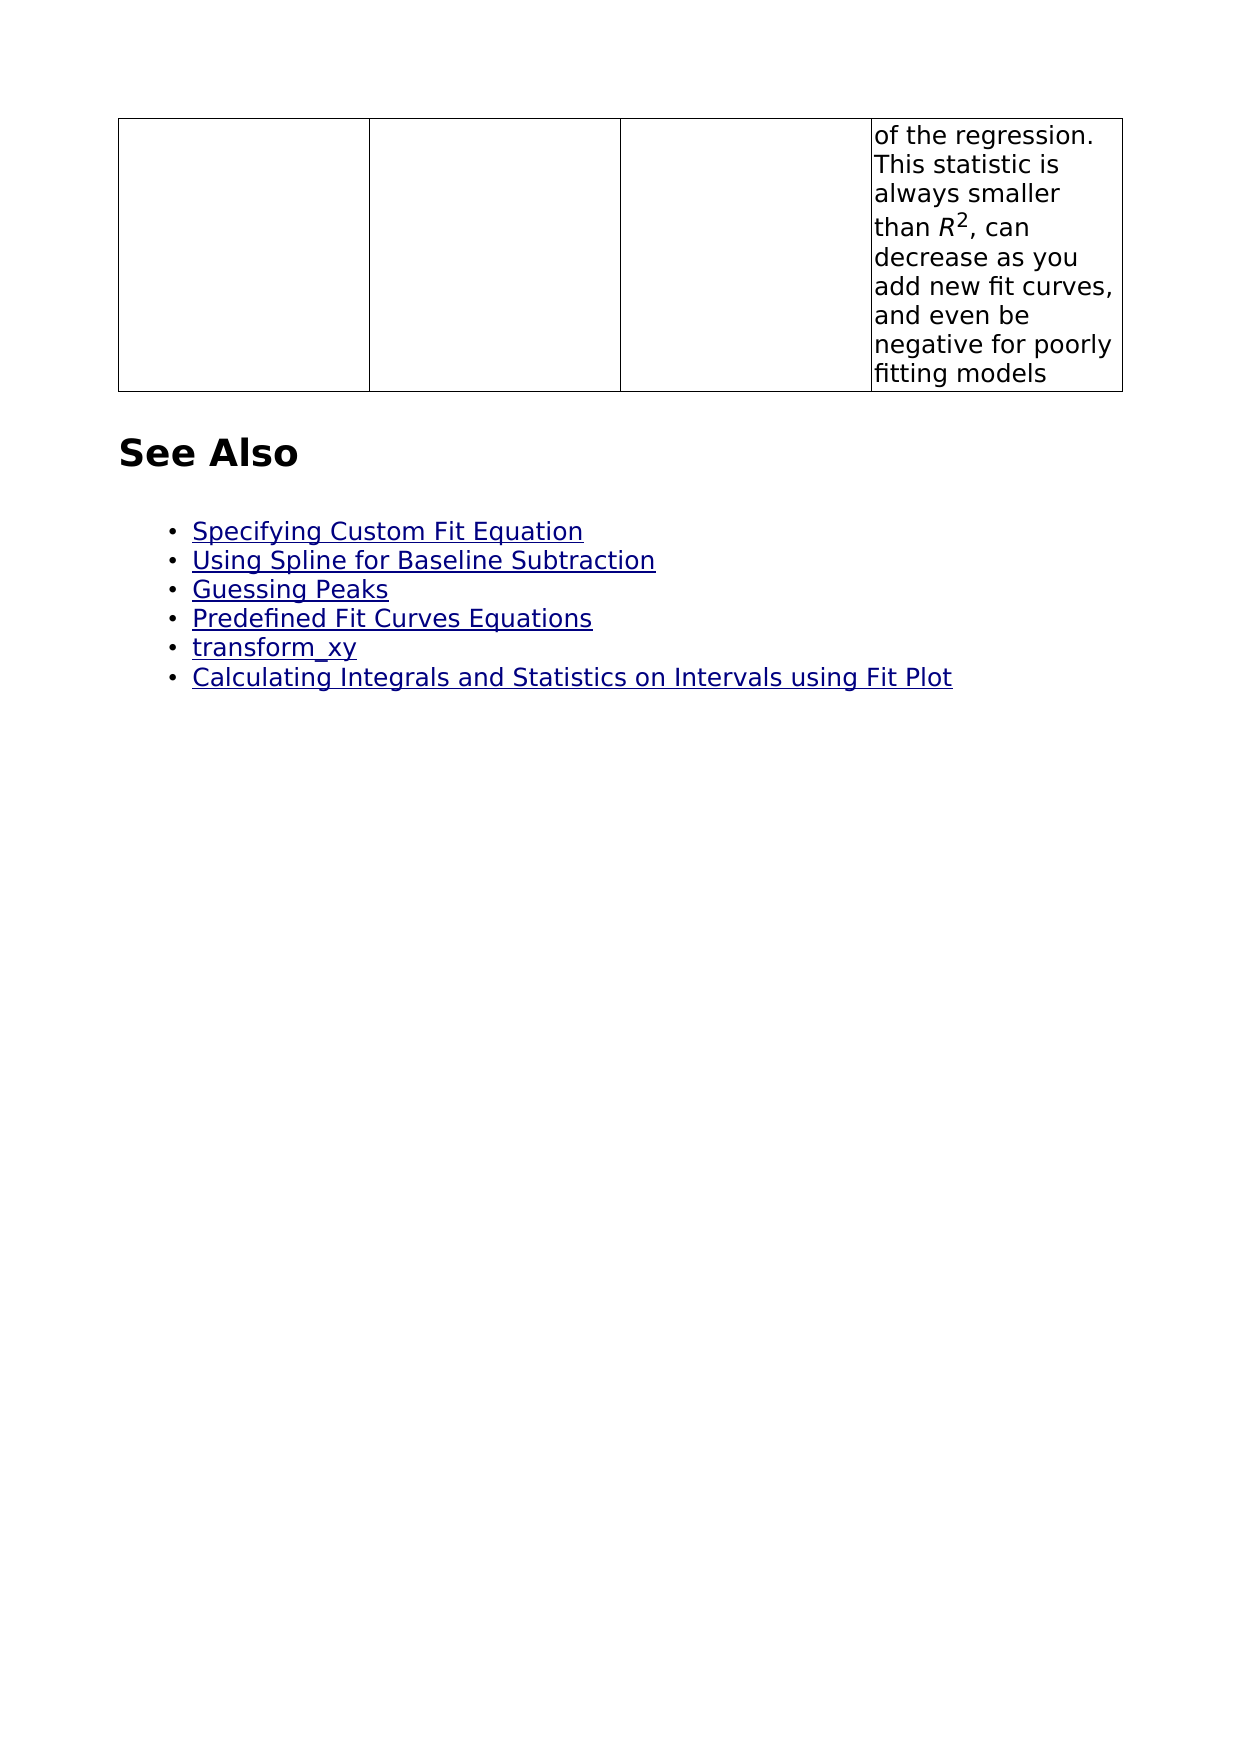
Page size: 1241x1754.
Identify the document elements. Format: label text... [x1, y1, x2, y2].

list Using Spline for Baseline Subtraction [177, 546, 1122, 575]
table_cell [370, 119, 620, 391]
table_cell of the regression. This statistic is always smaller than R2, can decrease as you add new fit curves, and even be negative for poorly fitting models [872, 119, 1122, 391]
list Calculating Integrals and Statistics on Intervals using Fit Plot [177, 663, 1122, 692]
list transform_xy [177, 634, 1122, 663]
list Predefined Fit Curves Equations [177, 604, 1122, 634]
list Specifying Custom Fit Equation [177, 517, 1122, 546]
subtitle See Also [118, 431, 1122, 475]
table_cell [621, 119, 871, 391]
list Guessing Peaks [177, 575, 1122, 604]
table_cell [119, 119, 369, 391]
